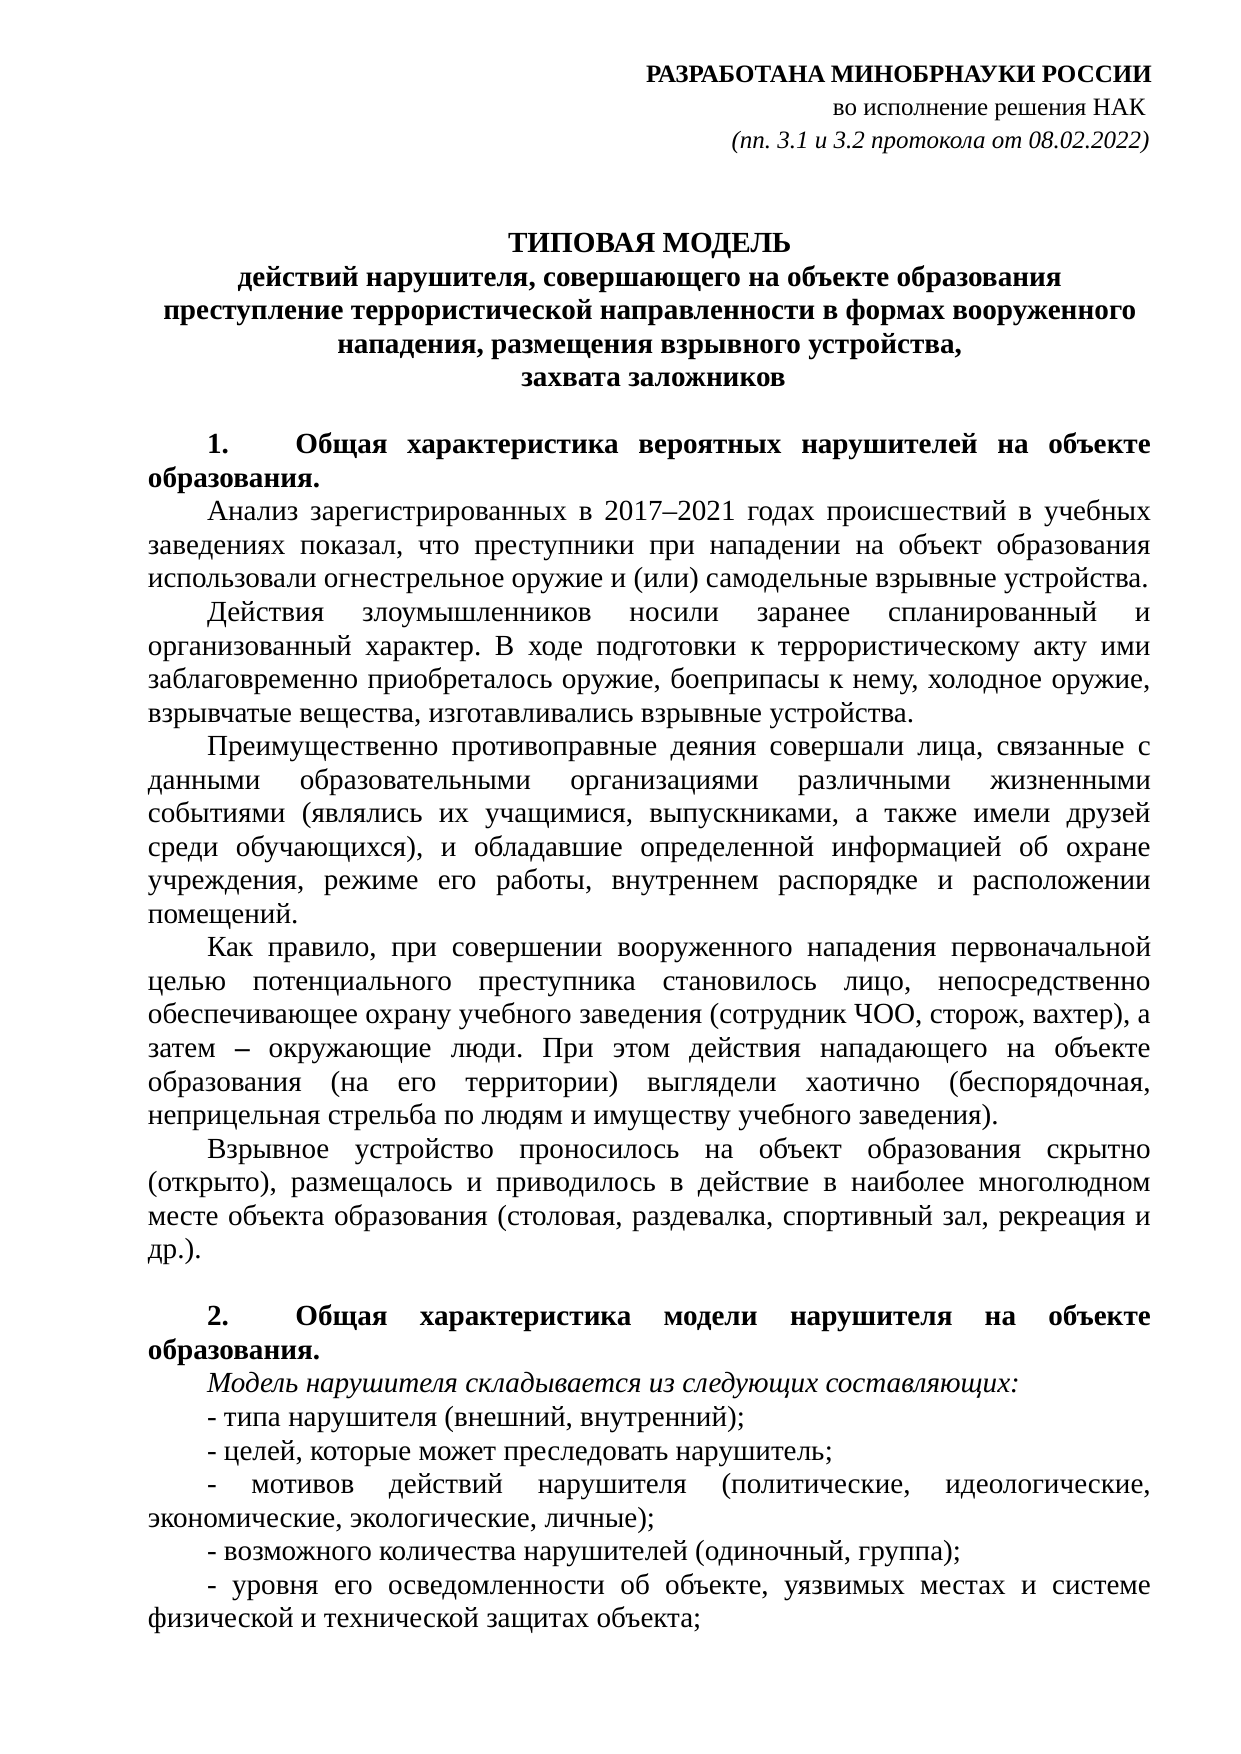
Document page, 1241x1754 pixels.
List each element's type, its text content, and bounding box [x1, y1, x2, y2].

list Общая характеристика модели нарушителя на объекте образования. [148, 1298, 1152, 1366]
text - уровня его осведомленности об объекте, уязвимых местах и системе физической и технической защитах объекта; [148, 1567, 1152, 1634]
text РАЗРАБОТАНА МИНОБРНАУКИ РОССИИ [148, 59, 1152, 88]
list Анализ зарегистрированных в 2017–2021 годах происшествий в учебных заведениях показал, что преступники при нападении на объект образования использовали огнестрельное оружие и (или) самодельные взрывные устройства. [148, 493, 1152, 594]
text захвата заложников [148, 359, 1152, 393]
list Как правило, при совершении вооруженного нападения первоначальной целью потенциального преступника становилось лицо, непосредственно обеспечивающее охрану учебного заведения (сотрудник ЧОО, сторож, вахтер), а затем – окружающие люди. При этом действия нападающего на объекте образования (на его территории) выглядели хаотично (беспорядочная, неприцельная стрельба по людям и имуществу учебного заведения). [148, 929, 1152, 1131]
list Общая характеристика вероятных нарушителей на объекте образования. [148, 426, 1152, 493]
text - возможного количества нарушителей (одиночный, группа); [148, 1533, 1152, 1567]
list Преимущественно противоправные деяния совершали лица, связанные с данными образовательными организациями различными жизненными событиями (являлись их учащимися, выпускниками, а также имели друзей среди обучающихся), и обладавшие определенной информацией об охране учреждения, режиме его работы, внутреннем распорядке и расположении помещений. [148, 728, 1152, 929]
list Действия злоумышленников носили заранее спланированный и организованный характер. В ходе подготовки к террористическому акту ими заблаговременно приобреталось оружие, боеприпасы к нему, холодное оружие, взрывчатые вещества, изготавливались взрывные устройства. [148, 594, 1152, 728]
text - целей, которые может преследовать нарушитель; [148, 1433, 1152, 1466]
text во исполнение решения НАК [148, 92, 1152, 121]
text - типа нарушителя (внешний, внутренний); [148, 1399, 1152, 1433]
text ТИПОВАЯ МОДЕЛЬ [148, 225, 1152, 259]
text (пп. 3.1 и 3.2 протокола от 08.02.2022) [148, 125, 1152, 154]
list Взрывное устройство проносилось на объект образования скрытно (открыто), размещалось и приводилось в действие в наиболее многолюдном месте объекта образования (столовая, раздевалка, спортивный зал, рекреация и др.). [148, 1131, 1152, 1265]
text действий нарушителя, совершающего на объекте образования преступление террористической направленности в формах вооруженного нападения, размещения взрывного устройства, [148, 259, 1152, 359]
text - мотивов действий нарушителя (политические, идеологические, экономические, экологические, личные); [148, 1466, 1152, 1533]
text Модель нарушителя складывается из следующих составляющих: [148, 1366, 1152, 1399]
